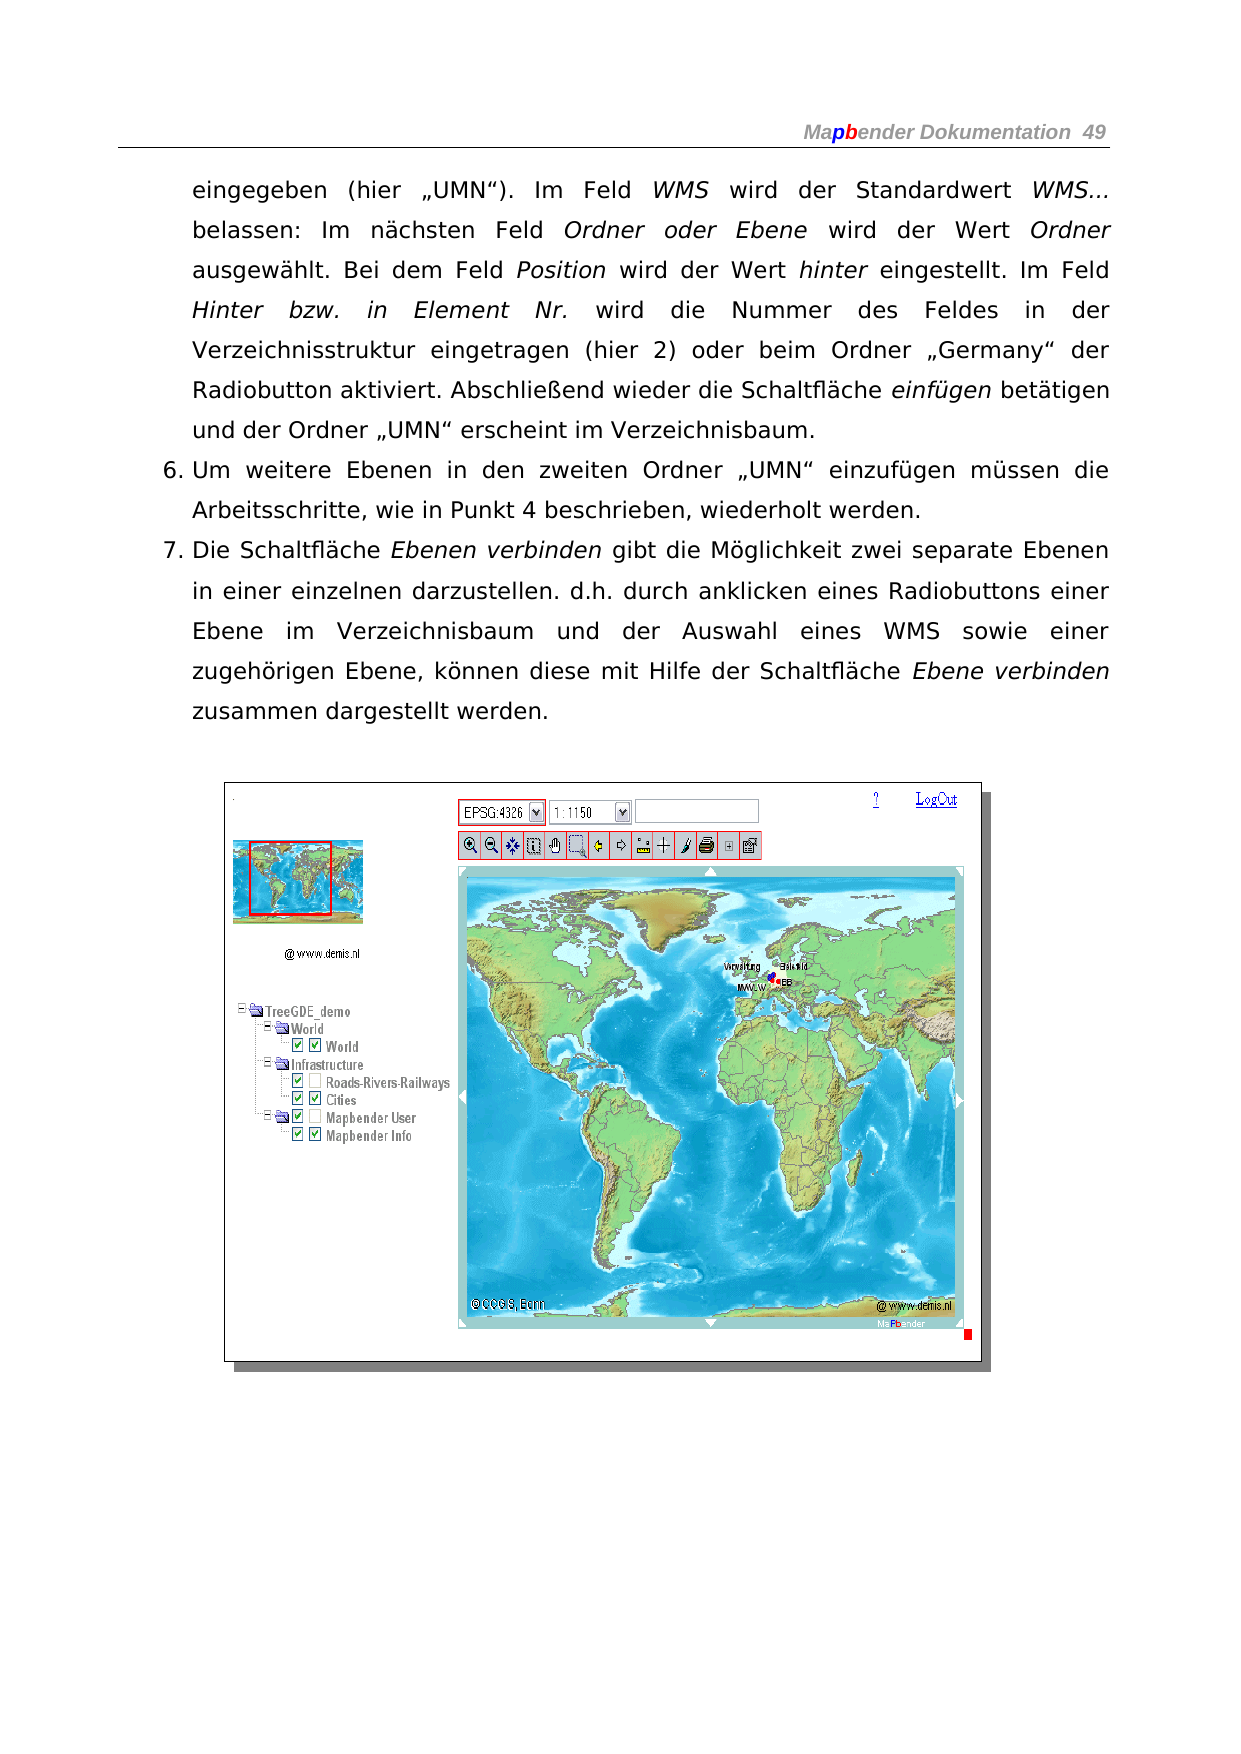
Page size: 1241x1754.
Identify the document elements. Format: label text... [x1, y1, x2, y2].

list Die Schaltfläche Ebenen verbinden gibt die Möglichkeit zwei separate Ebenen in einer einzelnen darzustellen. d.h. durch anklicken eines Radiobuttons einer Ebene im Verzeichnisbaum und der Auswahl eines WMS sowie einer zugehörigen Ebene, können diese mit Hilfe der Schaltfläche Ebene verbinden zusammen dargestellt werden. [162, 538, 1110, 725]
list eingegeben (hier „UMN“). Im Feld WMS wird der Standardwert WMS... belassen: Im nächsten Feld Ordner oder Ebene wird der Wert Ordner ausgewählt. Bei dem Feld Position wird der Wert hinter eingestellt. Im Feld Hinter bzw. in Element Nr. wird die Nummer des Feldes in der Verzeichnisstruktur eingetragen (hier 2) oder beim Ordner „Germany“ der Radiobutton aktiviert. Abschließend wieder die Schaltfläche einfügen betätigen und der Ordner „UMN“ erscheint im Verzeichnisbaum. [162, 177, 1110, 444]
picture [226, 784, 978, 1359]
list Um weitere Ebenen in den zweiten Ordner „UMN“ einzufügen müssen die Arbeitsschritte, wie in Punkt 4 beschrieben, wiederholt werden. [162, 457, 1110, 524]
